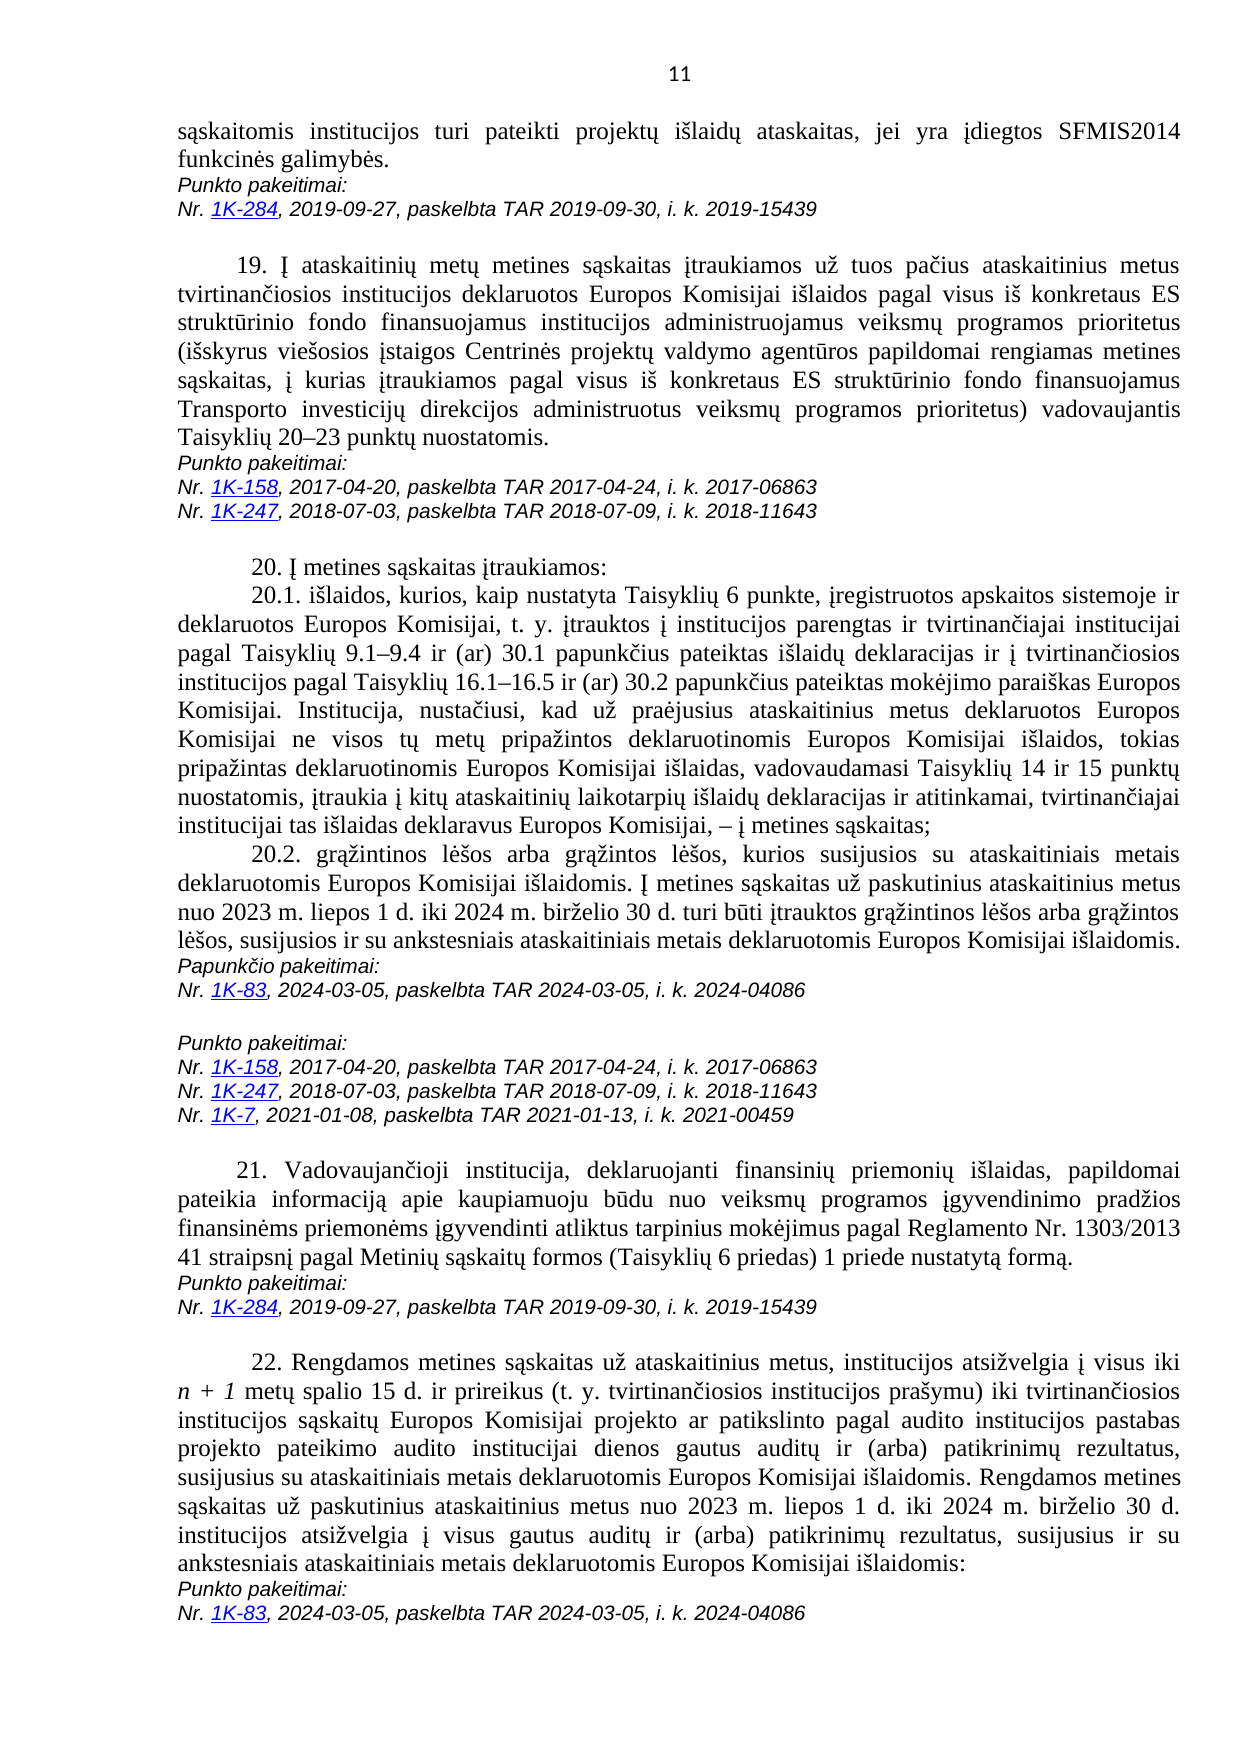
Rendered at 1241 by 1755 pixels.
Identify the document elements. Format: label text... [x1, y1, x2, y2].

text Nr. 1K-7, 2021-01-08, paskelbta TAR 2021-01-13, i. k. 2021-00459 [177, 1103, 1181, 1127]
text Punkto pakeitimai: [177, 1031, 1181, 1055]
text 20.2. grąžintinos lėšos arba grąžintos lėšos, kurios susijusios su ataskaitiniais metais deklaruotomis Europos Komisijai išlaidomis. Į metines sąskaitas už paskutinius ataskaitinius metus nuo 2023 m. liepos 1 d. iki 2024 m. birželio 30 d. turi būti įtrauktos grąžintinos lėšos arba grąžintos lėšos, susijusios ir su ankstesniais ataskaitiniais metais deklaruotomis Europos Komisijai išlaidomis. [177, 839, 1181, 954]
text Punkto pakeitimai: [177, 173, 1181, 197]
text Nr. 1K-284, 2019-09-27, paskelbta TAR 2019-09-30, i. k. 2019-15439 [177, 197, 1181, 221]
text Nr. 1K-158, 2017-04-20, paskelbta TAR 2017-04-24, i. k. 2017-06863 [177, 1055, 1181, 1079]
text Nr. 1K-158, 2017-04-20, paskelbta TAR 2017-04-24, i. k. 2017-06863 [177, 475, 1181, 499]
text Nr. 1K-284, 2019-09-27, paskelbta TAR 2019-09-30, i. k. 2019-15439 [177, 1294, 1181, 1318]
text Punkto pakeitimai: [177, 1271, 1181, 1294]
text Papunkčio pakeitimai: [177, 954, 1181, 978]
text Punkto pakeitimai: [177, 451, 1181, 475]
text 20. Į metines sąskaitas įtraukiamos: [177, 552, 1181, 581]
text 22. Rengdamos metines sąskaitas už ataskaitinius metus, institucijos atsižvelgia į visus iki n + 1 metų spalio 15 d. ir prireikus (t. y. tvirtinančiosios institucijos prašymu) iki tvirtinančiosios institucijos sąskaitų Europos Komisijai projekto ar patikslinto pagal audito institucijos pastabas projekto pateikimo audito institucijai dienos gautus auditų ir (arba) patikrinimų rezultatus, susijusius su ataskaitiniais metais deklaruotomis Europos Komisijai išlaidomis. Rengdamos metines sąskaitas už paskutinius ataskaitinius metus nuo 2023 m. liepos 1 d. iki 2024 m. birželio 30 d. institucijos atsižvelgia į visus gautus auditų ir (arba) patikrinimų rezultatus, susijusius ir su ankstesniais ataskaitiniais metais deklaruotomis Europos Komisijai išlaidomis: [177, 1347, 1181, 1577]
text Punkto pakeitimai: [177, 1577, 1181, 1601]
text sąskaitomis institucijos turi pateikti projektų išlaidų ataskaitas, jei yra įdiegtos SFMIS2014 funkcinės galimybės. [177, 116, 1181, 173]
text 19. Į ataskaitinių metų metines sąskaitas įtraukiamos už tuos pačius ataskaitinius metus tvirtinančiosios institucijos deklaruotos Europos Komisijai išlaidos pagal visus iš konkretaus ES struktūrinio fondo finansuojamus institucijos administruojamus veiksmų programos prioritetus (išskyrus viešosios įstaigos Centrinės projektų valdymo agentūros papildomai rengiamas metines sąskaitas, į kurias įtraukiamos pagal visus iš konkretaus ES struktūrinio fondo finansuojamus Transporto investicijų direkcijos administruotus veiksmų programos prioritetus) vadovaujantis Taisyklių 20–23 punktų nuostatomis. [177, 250, 1181, 451]
text Nr. 1K-83, 2024-03-05, paskelbta TAR 2024-03-05, i. k. 2024-04086 [177, 978, 1181, 1002]
text 20.1. išlaidos, kurios, kaip nustatyta Taisyklių 6 punkte, įregistruotos apskaitos sistemoje ir deklaruotos Europos Komisijai, t. y. įtrauktos į institucijos parengtas ir tvirtinančiajai institucijai pagal Taisyklių 9.1–9.4 ir (ar) 30.1 papunkčius pateiktas išlaidų deklaracijas ir į tvirtinančiosios institucijos pagal Taisyklių 16.1–16.5 ir (ar) 30.2 papunkčius pateiktas mokėjimo paraiškas Europos Komisijai. Institucija, nustačiusi, kad už praėjusius ataskaitinius metus deklaruotos Europos Komisijai ne visos tų metų pripažintos deklaruotinomis Europos Komisijai išlaidos, tokias pripažintas deklaruotinomis Europos Komisijai išlaidas, vadovaudamasi Taisyklių 14 ir 15 punktų nuostatomis, įtraukia į kitų ataskaitinių laikotarpių išlaidų deklaracijas ir atitinkamai, tvirtinančiajai institucijai tas išlaidas deklaravus Europos Komisijai, – į metines sąskaitas; [177, 581, 1181, 839]
text Nr. 1K-247, 2018-07-03, paskelbta TAR 2018-07-09, i. k. 2018-11643 [177, 499, 1181, 523]
text Nr. 1K-83, 2024-03-05, paskelbta TAR 2024-03-05, i. k. 2024-04086 [177, 1601, 1181, 1625]
text Nr. 1K-247, 2018-07-03, paskelbta TAR 2018-07-09, i. k. 2018-11643 [177, 1079, 1181, 1103]
text 21. Vadovaujančioji institucija, deklaruojanti finansinių priemonių išlaidas, papildomai pateikia informaciją apie kaupiamuoju būdu nuo veiksmų programos įgyvendinimo pradžios finansinėms priemonėms įgyvendinti atliktus tarpinius mokėjimus pagal Reglamento Nr. 1303/2013 41 straipsnį pagal Metinių sąskaitų formos (Taisyklių 6 priedas) 1 priede nustatytą formą. [177, 1156, 1181, 1271]
